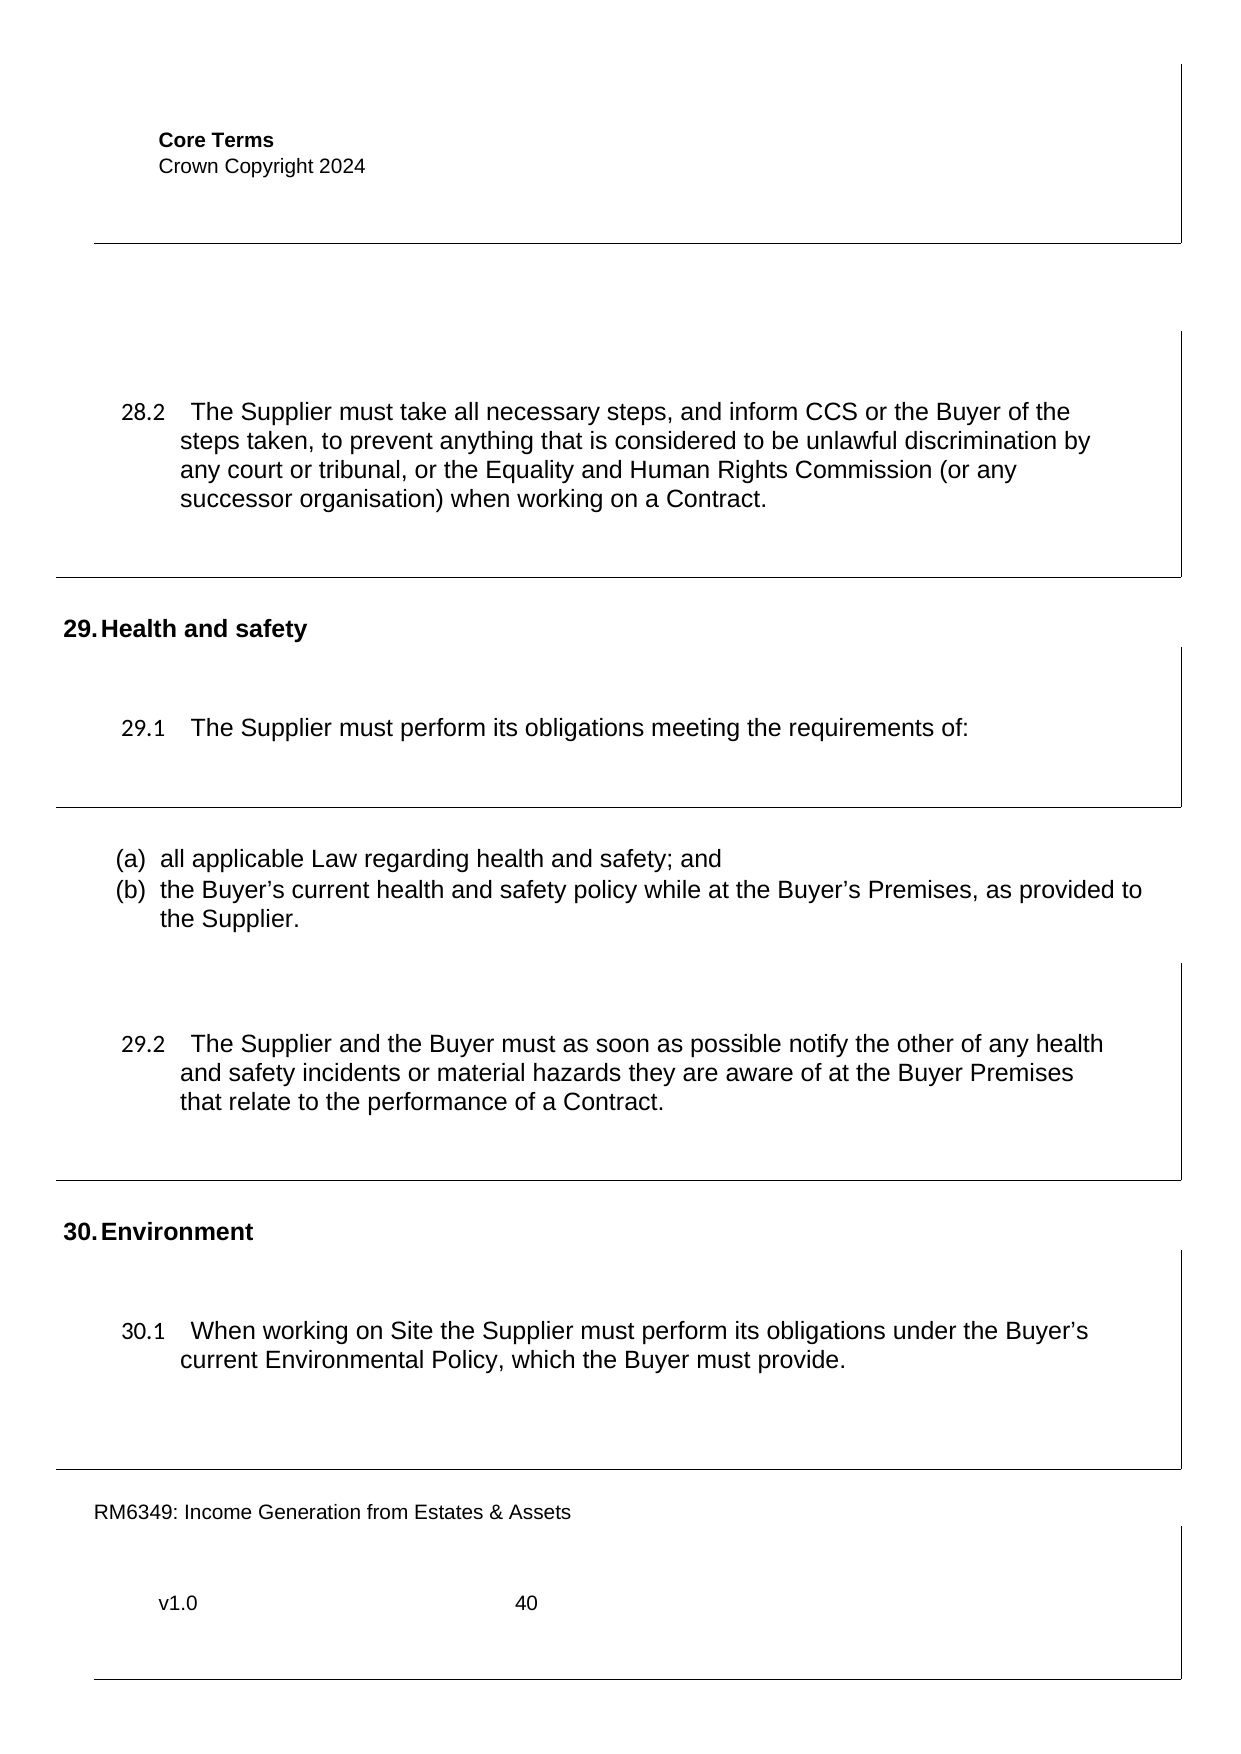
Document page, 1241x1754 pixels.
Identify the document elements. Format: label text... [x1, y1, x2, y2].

subtitle Environment [63, 1217, 1181, 1246]
list The Supplier must perform its obligations meeting the requirements of: [56, 647, 1181, 807]
list all applicable Law regarding health and safety; and [115, 844, 1181, 873]
list The Supplier must take all necessary steps, and inform CCS or the Buyer of the steps taken, to prevent anything that is considered to be unlawful discrimination by any court or tribunal, or the Equality and Human Rights Commission (or any successor organisation) when working on a Contract. [56, 331, 1181, 577]
list the Buyer’s current health and safety policy while at the Buyer’s Premises, as provided to the Supplier. [115, 875, 1181, 961]
list When working on Site the Supplier must perform its obligations under the Buyer’s current Environmental Policy, which the Buyer must provide. [56, 1250, 1181, 1469]
subtitle Health and safety [63, 614, 1181, 643]
list The Supplier and the Buyer must as soon as possible notify the other of any health and safety incidents or material hazards they are aware of at the Buyer Premises that relate to the performance of a Contract. [56, 963, 1181, 1180]
